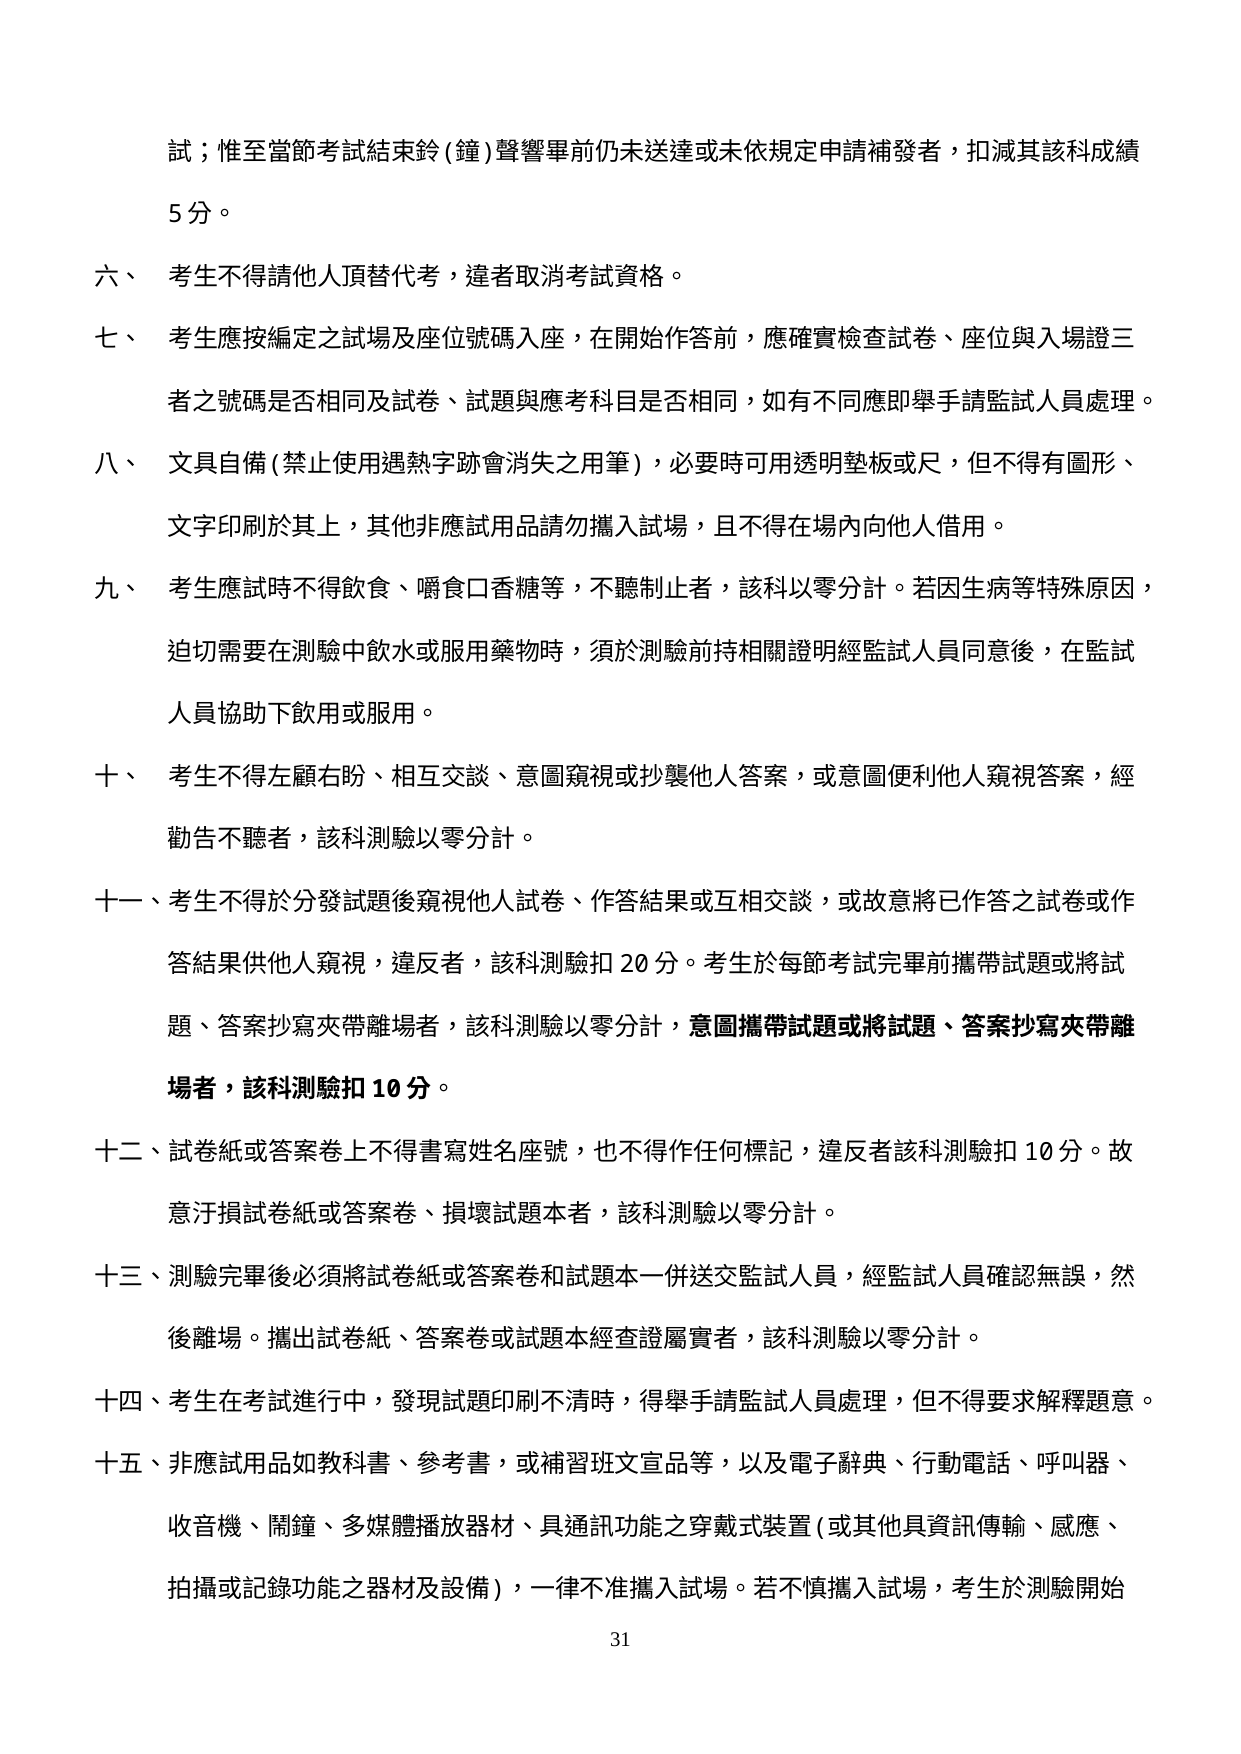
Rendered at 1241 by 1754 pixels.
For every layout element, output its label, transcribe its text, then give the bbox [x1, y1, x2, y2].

text 六、 考生不得請他人頂替代考，違者取消考試資格。 [94, 233, 1146, 295]
text 十、 考生不得左顧右盼、相互交談、意圖窺視或抄襲他人答案，或意圖便利他人窺視答案，經勸告不聽者，該科測驗以零分計。 [94, 733, 1146, 858]
text 十三、測驗完畢後必須將試卷紙或答案卷和試題本一併送交監試人員，經監試人員確認無誤，然後離場。攜出試卷紙、答案卷或試題本經查證屬實者，該科測驗以零分計。 [94, 1233, 1146, 1358]
text 九、 考生應試時不得飲食、嚼食口香糖等，不聽制止者，該科以零分計。若因生病等特殊原因，迫切需要在測驗中飲水或服用藥物時，須於測驗前持相關證明經監試人員同意後，在監試人員協助下飲用或服用。 [94, 545, 1146, 733]
text 十一、考生不得於分發試題後窺視他人試卷、作答結果或互相交談，或故意將已作答之試卷或作答結果供他人窺視，違反者，該科測驗扣20分。考生於每節考試完畢前攜帶試題或將試題、答案抄寫夾帶離場者，該科測驗以零分計，意圖攜帶試題或將試題、答案抄寫夾帶離場者，該科測驗扣10分。 [94, 858, 1146, 1108]
text 七、 考生應按編定之試場及座位號碼入座，在開始作答前，應確實檢查試卷、座位與入場證三者之號碼是否相同及試卷、試題與應考科目是否相同，如有不同應即舉手請監試人員處理。 [94, 295, 1146, 420]
text 十二、試卷紙或答案卷上不得書寫姓名座號，也不得作任何標記，違反者該科測驗扣10分。故意汙損試卷紙或答案卷、損壞試題本者，該科測驗以零分計。 [94, 1108, 1146, 1233]
text 試；惟至當節考試結束鈴(鐘)聲響畢前仍未送達或未依規定申請補發者，扣減其該科成績5分。 [94, 108, 1146, 233]
text 十五、非應試用品如教科書、參考書，或補習班文宣品等，以及電子辭典、行動電話、呼叫器、收音機、鬧鐘、多媒體播放器材、具通訊功能之穿戴式裝置(或其他具資訊傳輸、感應、拍攝或記錄功能之器材及設備)，一律不准攜入試場。若不慎攜入試場，考生於測驗開始 [94, 1420, 1146, 1608]
text 八、 文具自備(禁止使用遇熱字跡會消失之用筆)，必要時可用透明墊板或尺，但不得有圖形、文字印刷於其上，其他非應試用品請勿攜入試場，且不得在場內向他人借用。 [94, 420, 1146, 545]
text 十四、考生在考試進行中，發現試題印刷不清時，得舉手請監試人員處理，但不得要求解釋題意。 [94, 1358, 1146, 1420]
